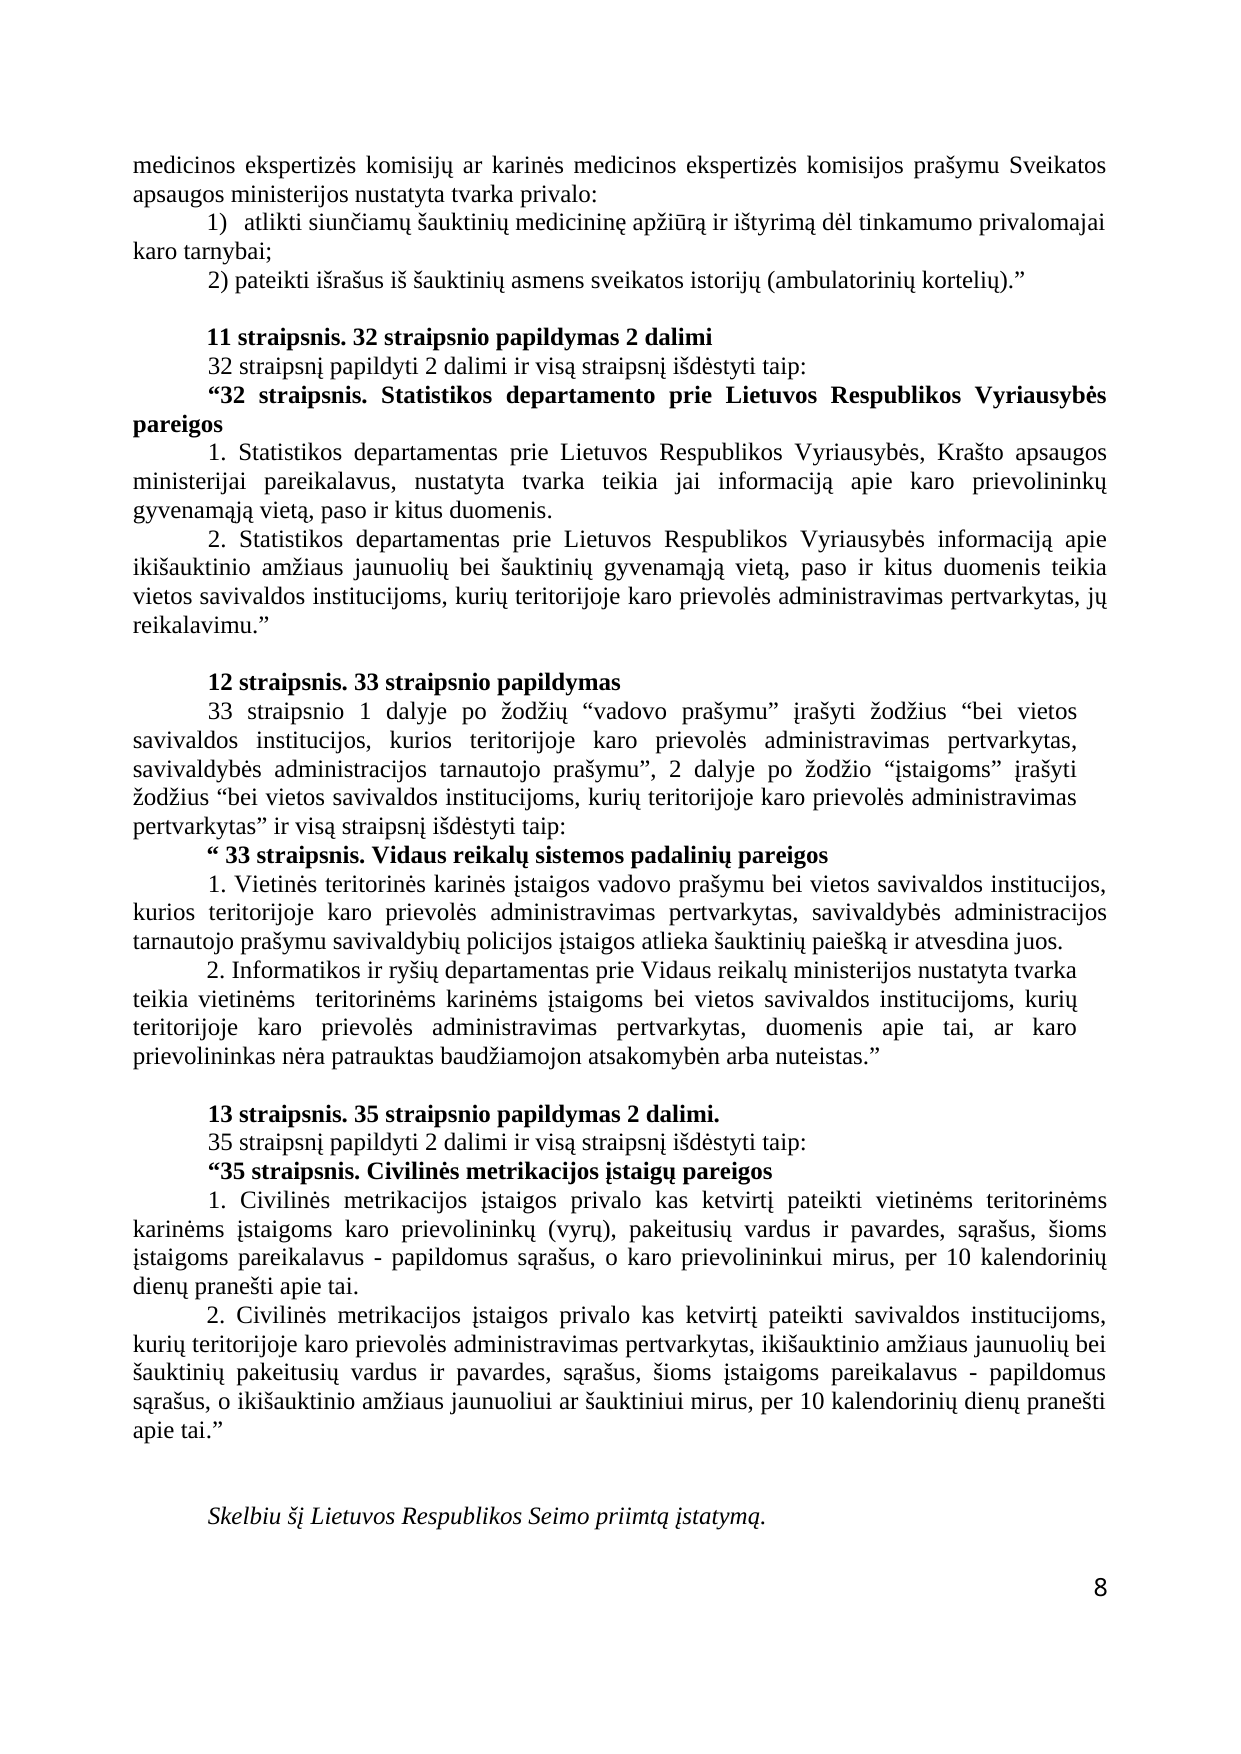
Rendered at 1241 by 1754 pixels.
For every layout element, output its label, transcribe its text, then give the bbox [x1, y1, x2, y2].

text medicinos ekspertizės komisijų ar karinės medicinos ekspertizės komisijos prašymu Sveikatos apsaugos ministerijos nustatyta tvarka privalo: [133, 150, 1108, 207]
text 12 straipsnis. 33 straipsnio papildymas [133, 667, 1108, 696]
text 32 straipsnį papildyti 2 dalimi ir visą straipsnį išdėstyti taip: [133, 351, 1108, 380]
text 1) atlikti siunčiamų šauktinių medicininę apžiūrą ir ištyrimą dėl tinkamumo privalomajai [206, 207, 1108, 236]
text karo tarnybai; [133, 236, 1108, 265]
text 2. Statistikos departamentas prie Lietuvos Respublikos Vyriausybės informaciją apie ikišauktinio amžiaus jaunuolių bei šauktinių gyvenamąją vietą, paso ir kitus duomenis teikia vietos savivaldos institucijoms, kurių teritorijoje karo prievolės administravimas pertvarkytas, jų reikalavimu.” [133, 524, 1108, 639]
text Skelbiu šį Lietuvos Respublikos Seimo priimtą įstatymą. [133, 1501, 1078, 1530]
text 2. Civilinės metrikacijos įstaigos privalo kas ketvirtį pateikti savivaldos institucijoms, kurių teritorijoje karo prievolės administravimas pertvarkytas, ikišauktinio amžiaus jaunuolių bei šauktinių pakeitusių vardus ir pavardes, sąrašus, šioms įstaigoms pareikalavus - papildomus sąrašus, o ikišauktinio amžiaus jaunuoliui ar šauktiniui mirus, per 10 kalendorinių dienų pranešti apie tai.” [133, 1300, 1107, 1444]
text 2. Informatikos ir ryšių departamentas prie Vidaus reikalų ministerijos nustatyta tvarka teikia vietinėms teritorinėms karinėms įstaigoms bei vietos savivaldos institucijoms, kurių teritorijoje karo prievolės administravimas pertvarkytas, duomenis apie tai, ar karo prievolininkas nėra patrauktas baudžiamojon atsakomybėn arba nuteistas.” [133, 955, 1078, 1070]
text 13 straipsnis. 35 straipsnio papildymas 2 dalimi. [133, 1099, 1108, 1127]
text 1. Civilinės metrikacijos įstaigos privalo kas ketvirtį pateikti vietinėms teritorinėms karinėms įstaigoms karo prievolininkų (vyrų), pakeitusių vardus ir pavardes, sąrašus, šioms įstaigoms pareikalavus - papildomus sąrašus, o karo prievolininkui mirus, per 10 kalendorinių dienų pranešti apie tai. [133, 1185, 1108, 1300]
text “ 33 straipsnis. Vidaus reikalų sistemos padalinių pareigos [133, 840, 1078, 869]
text 33 straipsnio 1 dalyje po žodžių “vadovo prašymu” įrašyti žodžius “bei vietos savivaldos institucijos, kurios teritorijoje karo prievolės administravimas pertvarkytas, savivaldybės administracijos tarnautojo prašymu”, 2 dalyje po žodžio “įstaigoms” įrašyti žodžius “bei vietos savivaldos institucijoms, kurių teritorijoje karo prievolės administravimas pertvarkytas” ir visą straipsnį išdėstyti taip: [133, 696, 1078, 840]
text 2) pateikti išrašus iš šauktinių asmens sveikatos istorijų (ambulatorinių kortelių).” [133, 265, 1078, 294]
text 35 straipsnį papildyti 2 dalimi ir visą straipsnį išdėstyti taip: [133, 1127, 1108, 1156]
text 1. Vietinės teritorinės karinės įstaigos vadovo prašymu bei vietos savivaldos institucijos, kurios teritorijoje karo prievolės administravimas pertvarkytas, savivaldybės administracijos tarnautojo prašymu savivaldybių policijos įstaigos atlieka šauktinių paiešką ir atvesdina juos. [133, 869, 1108, 955]
text “32 straipsnis. Statistikos departamento prie Lietuvos Respublikos Vyriausybės pareigos [133, 380, 1108, 437]
text 1. Statistikos departamentas prie Lietuvos Respublikos Vyriausybės, Krašto apsaugos ministerijai pareikalavus, nustatyta tvarka teikia jai informaciją apie karo prievolininkų gyvenamąją vietą, paso ir kitus duomenis. [133, 437, 1108, 524]
text 11 straipsnis. 32 straipsnio papildymas 2 dalimi [133, 322, 1078, 351]
text “35 straipsnis. Civilinės metrikacijos įstaigų pareigos [133, 1156, 1108, 1185]
